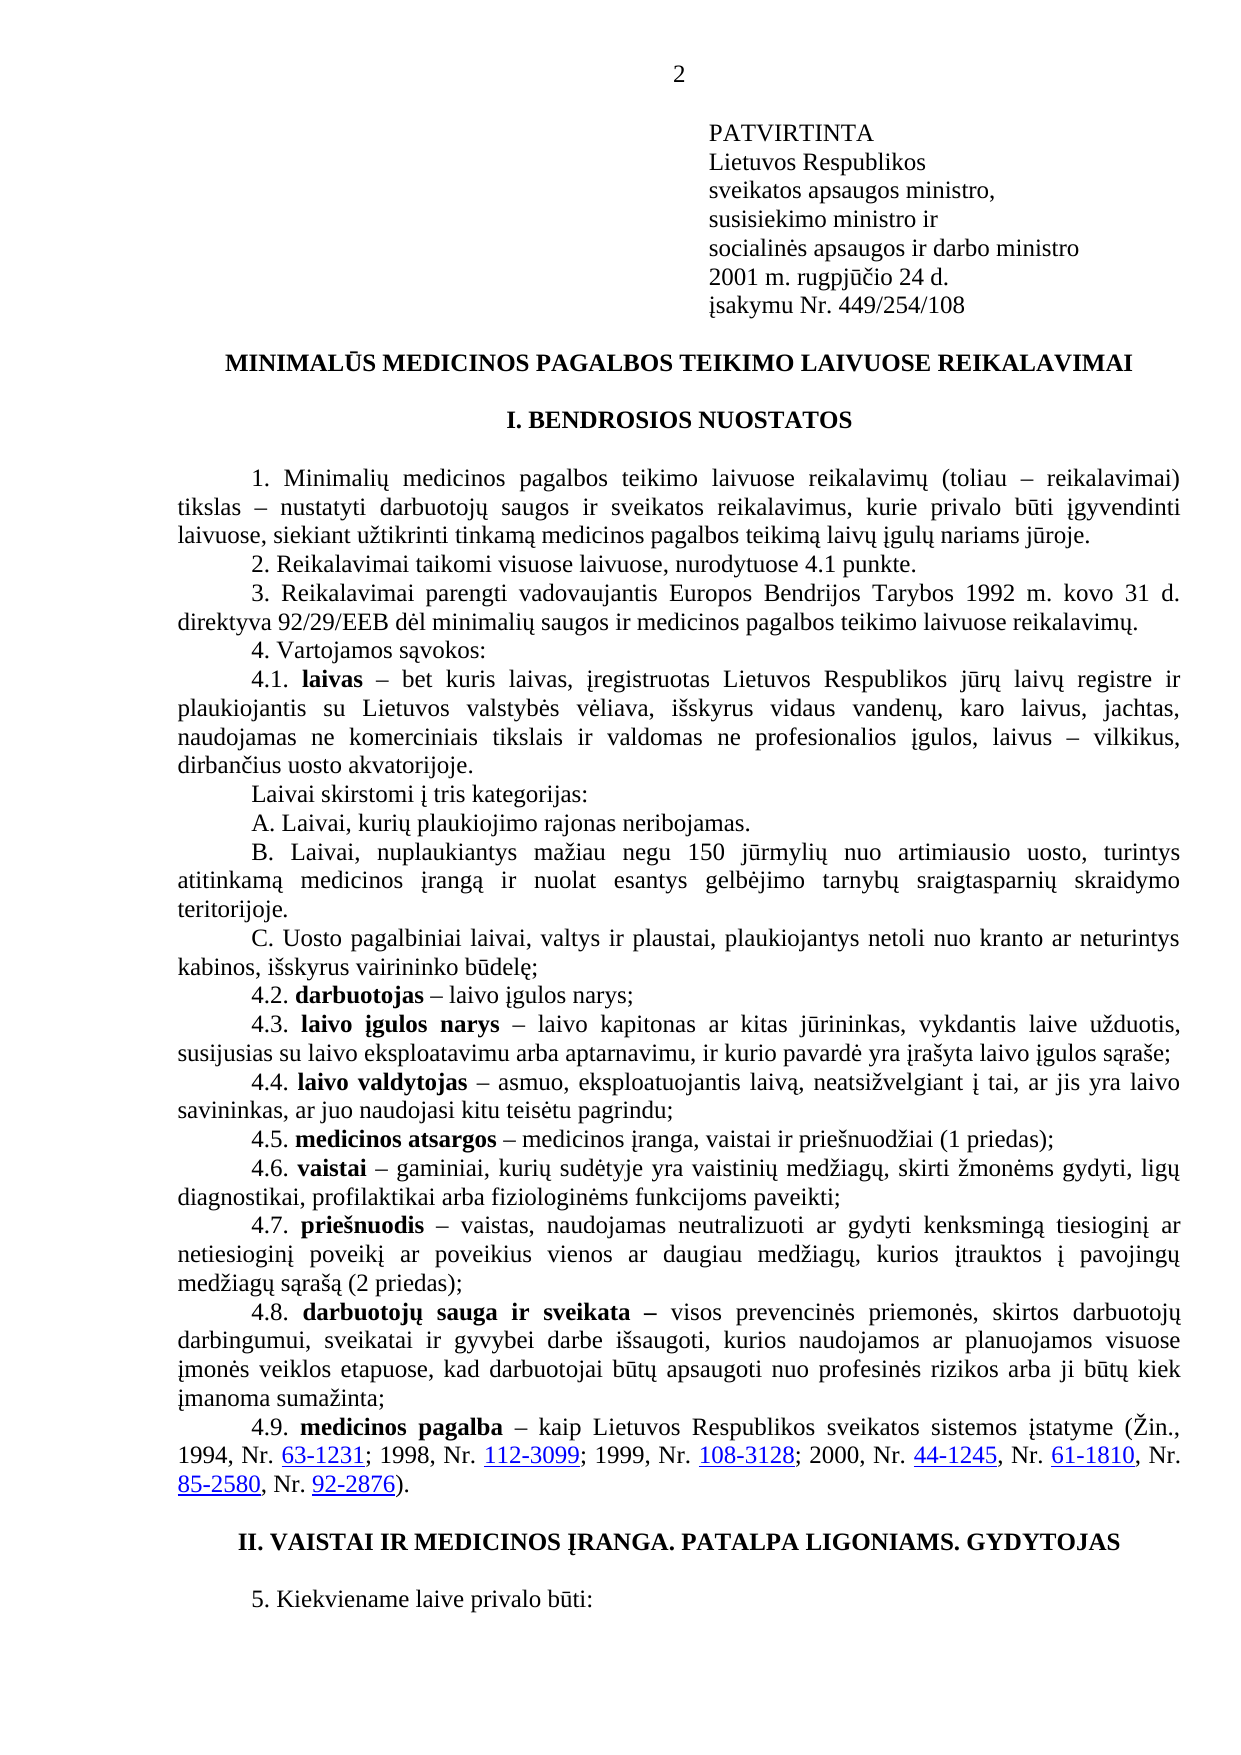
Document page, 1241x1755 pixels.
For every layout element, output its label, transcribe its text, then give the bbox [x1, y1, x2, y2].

text įsakymu Nr. 449/254/108 [177, 291, 1181, 319]
text 4.7. priešnuodis – vaistas, naudojamas neutralizuoti ar gydyti kenksmingą tiesioginį ar netiesioginį poveikį ar poveikius vienos ar daugiau medžiagų, kurios įtrauktos į pavojingų medžiagų sąrašą (2 priedas); [177, 1211, 1181, 1297]
text 2. Reikalavimai taikomi visuose laivuose, nurodytuose 4.1 punkte. [177, 549, 1181, 578]
text C. Uosto pagalbiniai laivai, valtys ir plaustai, plaukiojantys netoli nuo kranto ar neturintys kabinos, išskyrus vairininko būdelę; [177, 923, 1181, 981]
text 4.9. medicinos pagalba – kaip Lietuvos Respublikos sveikatos sistemos įstatyme (Žin., 1994, Nr. 63-1231; 1998, Nr. 112-3099; 1999, Nr. 108-3128; 2000, Nr. 44-1245, Nr. 61-1810, Nr. 85-2580, Nr. 92-2876). [177, 1412, 1181, 1498]
text Lietuvos Respublikos [177, 147, 1181, 176]
text 4.8. darbuotojų sauga ir sveikata – visos prevencinės priemonės, skirtos darbuotojų darbingumui, sveikatai ir gyvybei darbe išsaugoti, kurios naudojamos ar planuojamos visuose įmonės veiklos etapuose, kad darbuotojai būtų apsaugoti nuo profesinės rizikos arba ji būtų kiek įmanoma sumažinta; [177, 1297, 1181, 1412]
text 4. Vartojamos sąvokos: [177, 636, 1181, 664]
text I. Bendrosios nuostatos [177, 406, 1181, 434]
text 4.6. vaistai – gaminiai, kurių sudėtyje yra vaistinių medžiagų, skirti žmonėms gydyti, ligų diagnostikai, profilaktikai arba fiziologinėms funkcijoms paveikti; [177, 1153, 1181, 1211]
text minimalūs MedicinoS PAGALBos teikimo laivuose reikalavimai [177, 348, 1181, 377]
text sveikatos apsaugos ministro, [177, 176, 1181, 204]
text Laivai skirstomi į tris kategorijas: [177, 779, 1181, 808]
text A. Laivai, kurių plaukiojimo rajonas neribojamas. [177, 808, 1181, 837]
text 4.2. darbuotojas – laivo įgulos narys; [177, 981, 1181, 1009]
text susisiekimo ministro ir [177, 204, 1181, 233]
text 4.3. laivo įgulos narys – laivo kapitonas ar kitas jūrininkas, vykdantis laive užduotis, susijusias su laivo eksploatavimu arba aptarnavimu, ir kurio pavardė yra įrašyta laivo įgulos sąraše; [177, 1009, 1181, 1067]
text 1. Minimalių medicinos pagalbos teikimo laivuose reikalavimų (toliau – reikalavimai) tikslas – nustatyti darbuotojų saugos ir sveikatos reikalavimus, kurie privalo būti įgyvendinti laivuose, siekiant užtikrinti tinkamą medicinos pagalbos teikimą laivų įgulų nariams jūroje. [177, 463, 1181, 549]
text II. Vaistai ir medicinos įranga. Patalpa ligoniams. Gydytojas [177, 1527, 1181, 1556]
text 3. Reikalavimai parengti vadovaujantis Europos Bendrijos Tarybos 1992 m. kovo 31 d. direktyva 92/29/EEB dėl minimalių saugos ir medicinos pagalbos teikimo laivuose reikalavimų. [177, 578, 1181, 636]
text 5. Kiekviename laive privalo būti: [177, 1584, 1181, 1613]
text PATVIRTINTA [177, 118, 1181, 147]
text 4.4. laivo valdytojas – asmuo, eksploatuojantis laivą, neatsižvelgiant į tai, ar jis yra laivo savininkas, ar juo naudojasi kitu teisėtu pagrindu; [177, 1067, 1181, 1124]
text 2001 m. rugpjūčio 24 d. [177, 262, 1181, 291]
text 4.1. laivas – bet kuris laivas, įregistruotas Lietuvos Respublikos jūrų laivų registre ir plaukiojantis su Lietuvos valstybės vėliava, išskyrus vidaus vandenų, karo laivus, jachtas, naudojamas ne komerciniais tikslais ir valdomas ne profesionalios įgulos, laivus – vilkikus, dirbančius uosto akvatorijoje. [177, 664, 1181, 779]
text 4.5. medicinos atsargos – medicinos įranga, vaistai ir priešnuodžiai (1 priedas); [177, 1124, 1181, 1153]
text B. Laivai, nuplaukiantys mažiau negu 150 jūrmylių nuo artimiausio uosto, turintys atitinkamą medicinos įrangą ir nuolat esantys gelbėjimo tarnybų sraigtasparnių skraidymo teritorijoje. [177, 837, 1181, 923]
text socialinės apsaugos ir darbo ministro [177, 233, 1181, 262]
